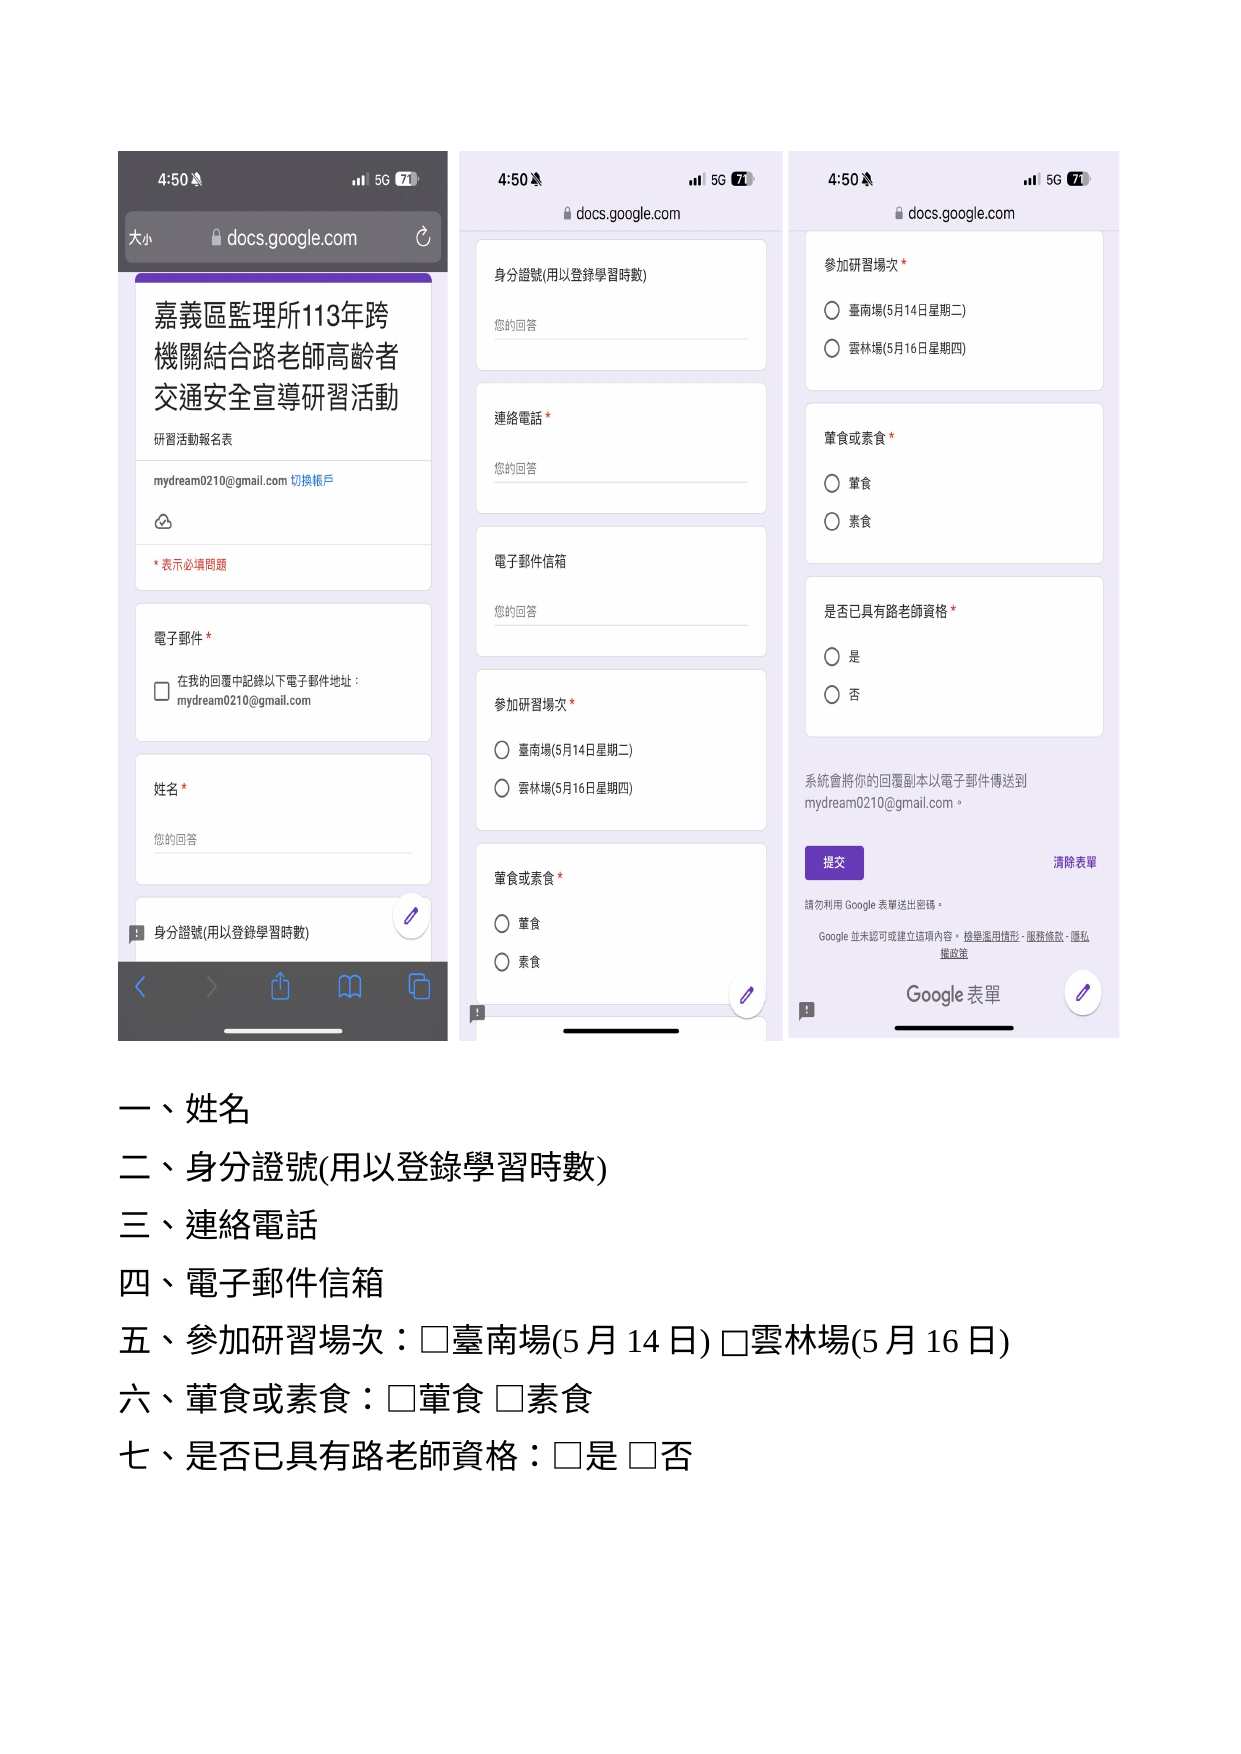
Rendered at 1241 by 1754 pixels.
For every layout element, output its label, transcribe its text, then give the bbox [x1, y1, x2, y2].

text 二、身分證號(用以登錄學習時數) [118, 1141, 1122, 1189]
text 四、電子郵件信箱 [118, 1256, 1122, 1304]
text 三、連絡電話 [118, 1198, 1122, 1247]
text 七、是否已具有路老師資格：□是 □否 [118, 1430, 1122, 1478]
text 一、姓名 [118, 1083, 1122, 1131]
text 六、葷食或素食：□葷食 □素食 [118, 1372, 1122, 1421]
text 五、參加研習場次：□臺南場(5月14日) □雲林場(5月16日) [118, 1314, 1122, 1363]
